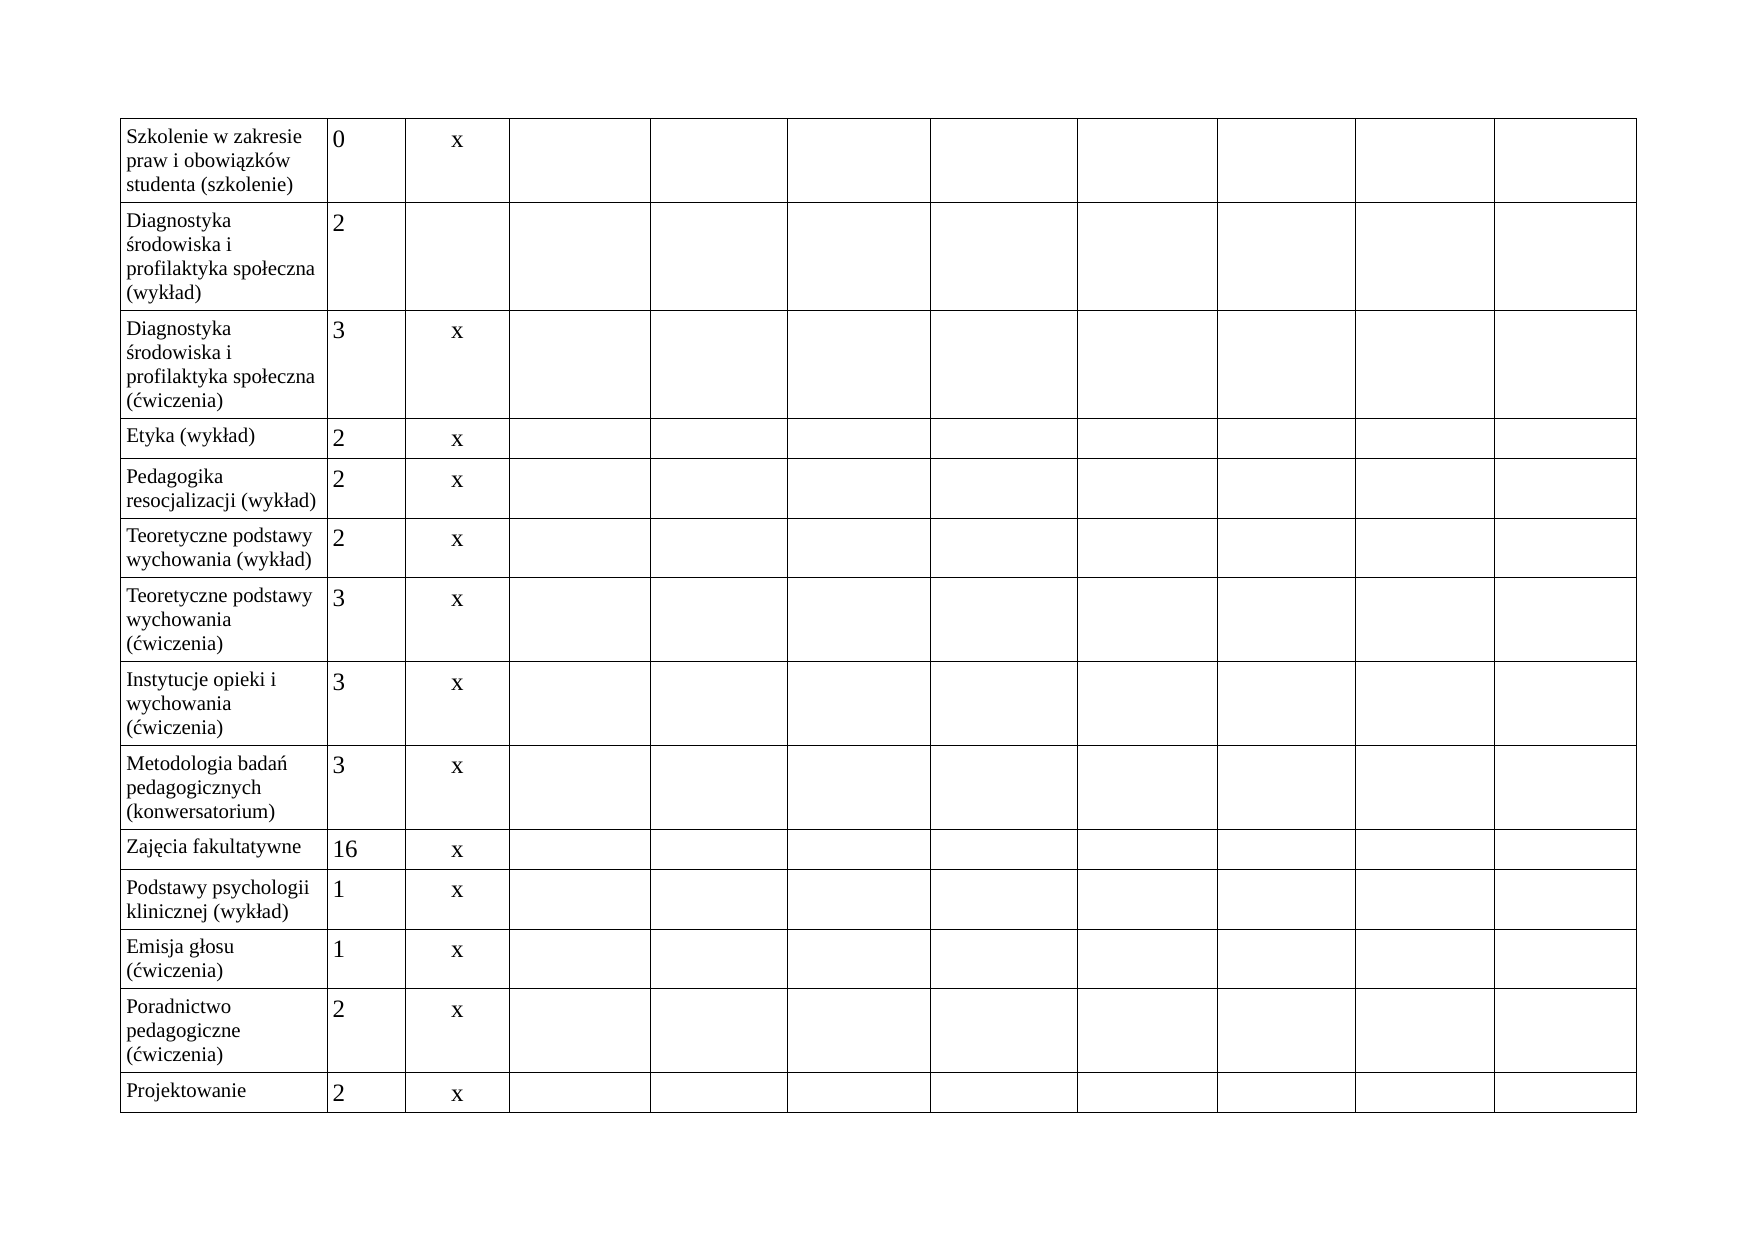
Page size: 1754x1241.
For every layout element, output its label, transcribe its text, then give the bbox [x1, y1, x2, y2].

table_cell [510, 519, 650, 577]
table_cell Diagnostyka środowiska i profilaktyka społeczna (ćwiczenia) [121, 311, 327, 417]
table_cell [931, 311, 1077, 417]
table_cell [1218, 578, 1355, 661]
table_cell [788, 578, 930, 661]
table_cell Etyka (wykład) [121, 419, 327, 458]
table_cell Pedagogika resocjalizacji (wykład) [121, 459, 327, 517]
table_cell 0 [328, 119, 405, 202]
table_cell [1218, 459, 1355, 517]
table_cell [510, 662, 650, 745]
table_cell [1356, 930, 1494, 988]
table_cell [510, 746, 650, 828]
table_cell [1218, 746, 1355, 828]
table_cell [510, 870, 650, 928]
table_cell 2 [328, 419, 405, 458]
table_cell x [406, 311, 509, 417]
table_cell [1218, 1073, 1355, 1112]
table_cell [1078, 519, 1217, 577]
table_cell Teoretyczne podstawy wychowania (wykład) [121, 519, 327, 577]
table_cell [1495, 870, 1636, 928]
table_cell [1356, 662, 1494, 745]
table_cell [1356, 119, 1494, 202]
table_cell [510, 311, 650, 417]
table_cell [510, 459, 650, 517]
table_cell Szkolenie w zakresie praw i obowiązków studenta (szkolenie) [121, 119, 327, 202]
table_cell [1218, 930, 1355, 988]
table_cell [651, 930, 787, 988]
table_cell 1 [328, 870, 405, 928]
table_cell [1495, 419, 1636, 458]
table_cell [1218, 830, 1355, 869]
table_cell [1356, 311, 1494, 417]
table_cell x [406, 419, 509, 458]
table_cell [1078, 459, 1217, 517]
table_cell [1356, 746, 1494, 828]
table_cell [1356, 989, 1494, 1072]
table_cell 3 [328, 578, 405, 661]
table_cell Podstawy psychologii klinicznej (wykład) [121, 870, 327, 928]
table_cell [1078, 746, 1217, 828]
table_cell [1218, 311, 1355, 417]
table_cell [931, 989, 1077, 1072]
table_cell [788, 930, 930, 988]
table_cell [651, 662, 787, 745]
table_cell 3 [328, 662, 405, 745]
table_cell Zajęcia fakultatywne [121, 830, 327, 869]
table_cell [1078, 1073, 1217, 1112]
table_cell [1356, 870, 1494, 928]
table_cell [1356, 203, 1494, 310]
table_cell [788, 830, 930, 869]
table_cell 2 [328, 1073, 405, 1112]
table_cell [788, 870, 930, 928]
table_cell [1078, 989, 1217, 1072]
table_cell [931, 662, 1077, 745]
table_cell 2 [328, 519, 405, 577]
table_cell [1356, 419, 1494, 458]
table_cell [510, 989, 650, 1072]
table_cell [651, 203, 787, 310]
table_cell 3 [328, 311, 405, 417]
table_cell 1 [328, 930, 405, 988]
table_cell [931, 746, 1077, 828]
table_cell [651, 830, 787, 869]
table_cell [931, 1073, 1077, 1112]
table_cell [651, 459, 787, 517]
table_cell [1495, 203, 1636, 310]
table_cell [1078, 311, 1217, 417]
table_cell [1356, 1073, 1494, 1112]
table_cell 2 [328, 459, 405, 517]
table_cell 3 [328, 746, 405, 828]
table_cell x [406, 119, 509, 202]
table_cell 16 [328, 830, 405, 869]
table_cell [1495, 830, 1636, 869]
table_cell [1495, 662, 1636, 745]
table_cell [1356, 519, 1494, 577]
table_cell [1218, 203, 1355, 310]
table_cell 2 [328, 203, 405, 310]
table_cell x [406, 1073, 509, 1112]
table_cell Teoretyczne podstawy wychowania (ćwiczenia) [121, 578, 327, 661]
table_cell [788, 989, 930, 1072]
table_cell Emisja głosu (ćwiczenia) [121, 930, 327, 988]
table_cell [1218, 989, 1355, 1072]
table_cell [1078, 662, 1217, 745]
table_cell Poradnictwo pedagogiczne (ćwiczenia) [121, 989, 327, 1072]
table_cell [788, 203, 930, 310]
table_cell x [406, 578, 509, 661]
table_cell [651, 746, 787, 828]
table_cell [931, 119, 1077, 202]
table_cell [931, 870, 1077, 928]
table_cell [651, 419, 787, 458]
table_cell [788, 662, 930, 745]
table_cell [1078, 578, 1217, 661]
table_cell [510, 578, 650, 661]
table_cell [788, 459, 930, 517]
table_cell [1078, 419, 1217, 458]
table_cell [510, 830, 650, 869]
table_cell [931, 203, 1077, 310]
table_cell x [406, 989, 509, 1072]
table_cell [1495, 989, 1636, 1072]
table_cell [1078, 870, 1217, 928]
table_cell [651, 1073, 787, 1112]
table_cell [1356, 459, 1494, 517]
table_cell Diagnostyka środowiska i profilaktyka społeczna (wykład) [121, 203, 327, 310]
table_cell [1218, 519, 1355, 577]
table_cell Metodologia badań pedagogicznych (konwersatorium) [121, 746, 327, 828]
table_cell [651, 870, 787, 928]
table_cell [1495, 119, 1636, 202]
table_cell [788, 746, 930, 828]
table_cell 2 [328, 989, 405, 1072]
table_cell [651, 989, 787, 1072]
table_cell [1356, 830, 1494, 869]
table_cell [931, 830, 1077, 869]
table_cell x [406, 830, 509, 869]
table_cell [788, 1073, 930, 1112]
table_cell [651, 119, 787, 202]
table_cell [510, 930, 650, 988]
table_cell [1078, 119, 1217, 202]
table_cell [1218, 870, 1355, 928]
table_cell [1495, 311, 1636, 417]
table_cell [931, 930, 1077, 988]
table_cell [406, 203, 509, 310]
table_cell x [406, 930, 509, 988]
table_cell [788, 311, 930, 417]
table_cell [1495, 746, 1636, 828]
table_cell x [406, 662, 509, 745]
table_cell x [406, 870, 509, 928]
table_cell [1495, 519, 1636, 577]
table_cell [1078, 203, 1217, 310]
table_cell [1218, 119, 1355, 202]
table_cell [1356, 578, 1494, 661]
table_cell [1078, 930, 1217, 988]
table_cell [788, 419, 930, 458]
table_cell Projektowanie [121, 1073, 327, 1112]
table_cell [1495, 578, 1636, 661]
table_cell x [406, 459, 509, 517]
table_cell [931, 578, 1077, 661]
table_cell [788, 119, 930, 202]
table_cell [1495, 930, 1636, 988]
table_cell [651, 578, 787, 661]
table_cell [510, 119, 650, 202]
table_cell [1218, 662, 1355, 745]
table_cell [1495, 1073, 1636, 1112]
table_cell x [406, 519, 509, 577]
table_cell [510, 203, 650, 310]
table_cell [1218, 419, 1355, 458]
table_cell [510, 1073, 650, 1112]
table_cell [788, 519, 930, 577]
table_cell [1078, 830, 1217, 869]
table_cell [1495, 459, 1636, 517]
table_cell x [406, 746, 509, 828]
table_cell [931, 459, 1077, 517]
table_cell Instytucje opieki i wychowania (ćwiczenia) [121, 662, 327, 745]
table_cell [651, 519, 787, 577]
table_cell [931, 419, 1077, 458]
table_cell [931, 519, 1077, 577]
table_cell [510, 419, 650, 458]
table_cell [651, 311, 787, 417]
